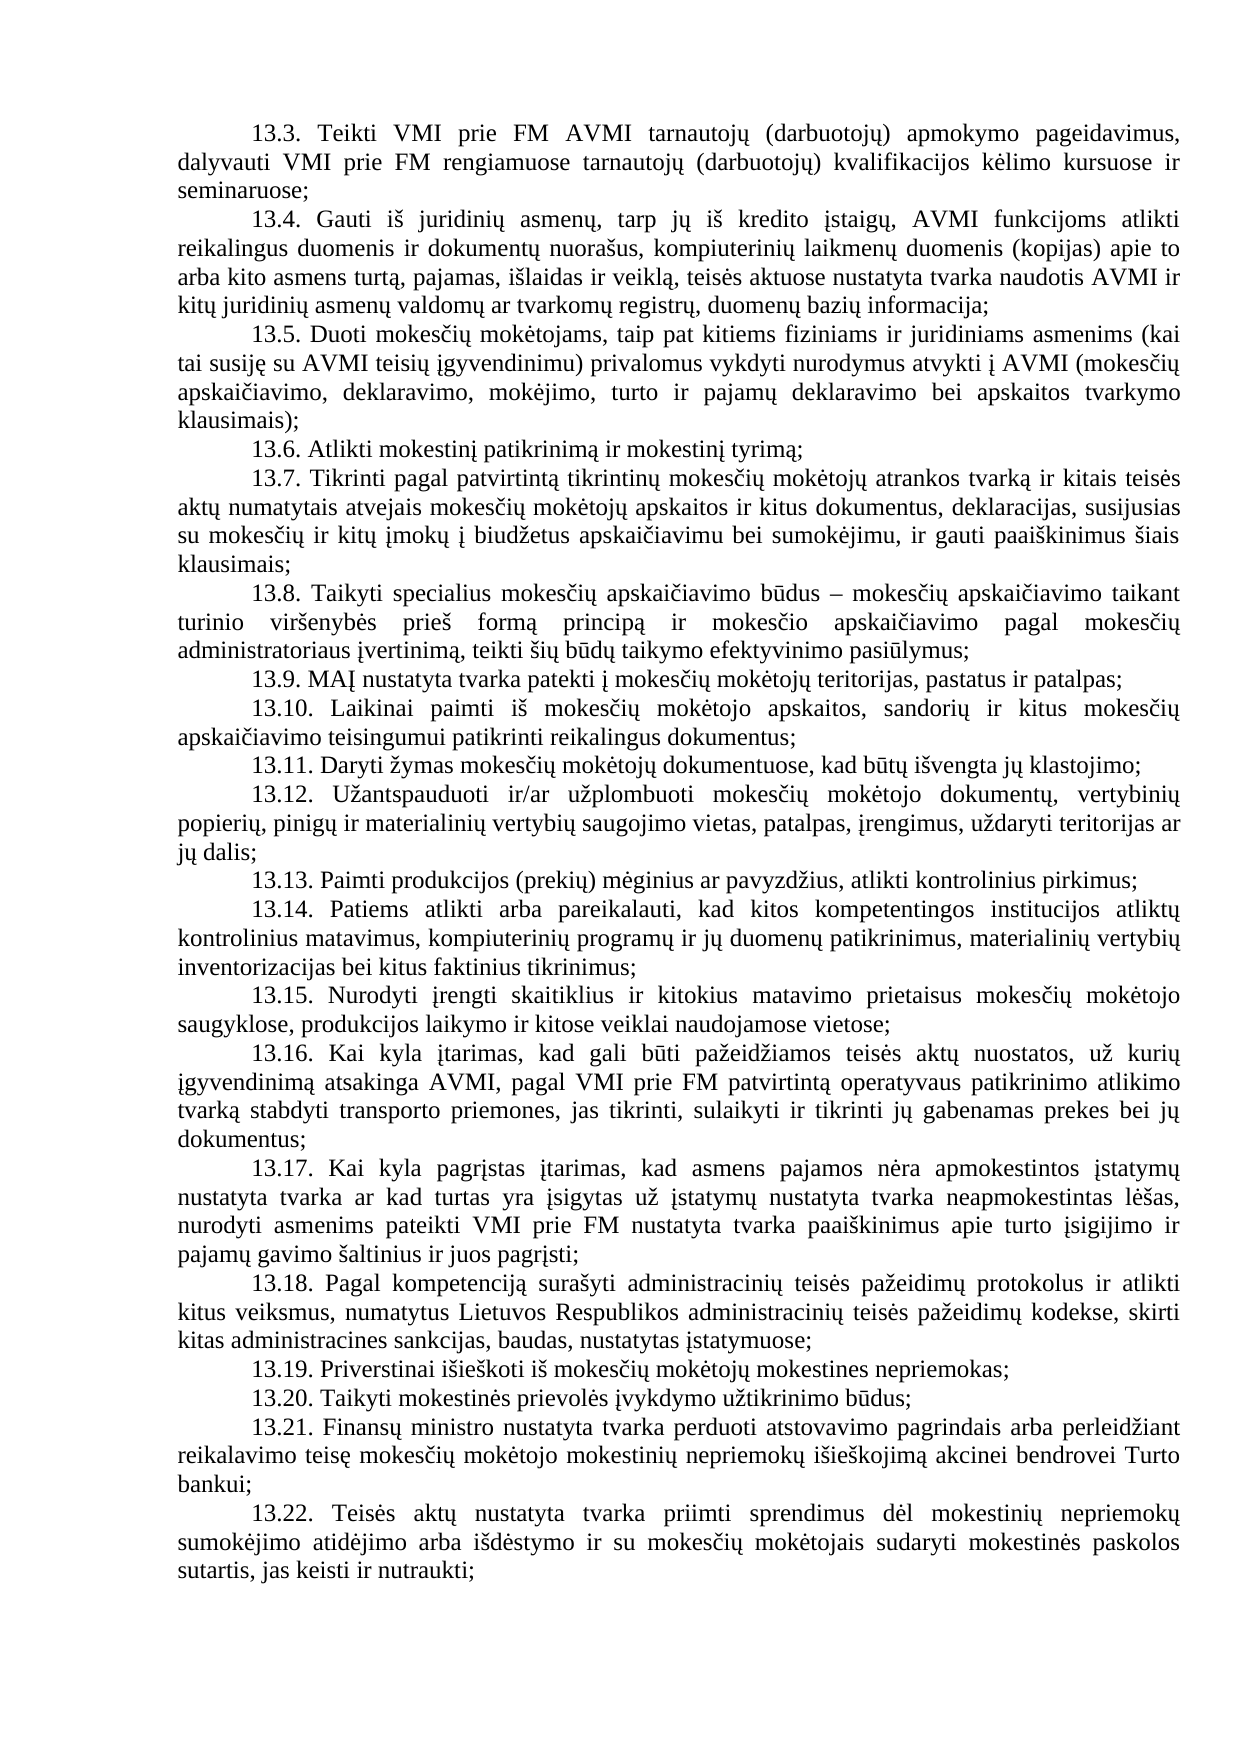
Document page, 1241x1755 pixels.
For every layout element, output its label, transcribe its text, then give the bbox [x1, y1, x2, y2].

text 13.17. Kai kyla pagrįstas įtarimas, kad asmens pajamos nėra apmokestintos įstatymų nustatyta tvarka ar kad turtas yra įsigytas už įstatymų nustatyta tvarka neapmokestintas lėšas, nurodyti asmenims pateikti VMI prie FM nustatyta tvarka paaiškinimus apie turto įsigijimo ir pajamų gavimo šaltinius ir juos pagrįsti; [177, 1153, 1181, 1268]
text 13.13. Paimti produkcijos (prekių) mėginius ar pavyzdžius, atlikti kontrolinius pirkimus; [177, 866, 1181, 894]
text 13.6. Atlikti mokestinį patikrinimą ir mokestinį tyrimą; [177, 434, 1181, 463]
text 13.3. Teikti VMI prie FM AVMI tarnautojų (darbuotojų) apmokymo pageidavimus, dalyvauti VMI prie FM rengiamuose tarnautojų (darbuotojų) kvalifikacijos kėlimo kursuose ir seminaruose; [177, 118, 1181, 204]
text 13.18. Pagal kompetenciją surašyti administracinių teisės pažeidimų protokolus ir atlikti kitus veiksmus, numatytus Lietuvos Respublikos administracinių teisės pažeidimų kodekse, skirti kitas administracines sankcijas, baudas, nustatytas įstatymuose; [177, 1268, 1181, 1354]
text 13.11. Daryti žymas mokesčių mokėtojų dokumentuose, kad būtų išvengta jų klastojimo; [177, 751, 1181, 779]
text 13.4. Gauti iš juridinių asmenų, tarp jų iš kredito įstaigų, AVMI funkcijoms atlikti reikalingus duomenis ir dokumentų nuorašus, kompiuterinių laikmenų duomenis (kopijas) apie to arba kito asmens turtą, pajamas, išlaidas ir veiklą, teisės aktuose nustatyta tvarka naudotis AVMI ir kitų juridinių asmenų valdomų ar tvarkomų registrų, duomenų bazių informacija; [177, 204, 1181, 319]
text 13.9. MAĮ nustatyta tvarka patekti į mokesčių mokėtojų teritorijas, pastatus ir patalpas; [177, 664, 1181, 693]
text 13.7. Tikrinti pagal patvirtintą tikrintinų mokesčių mokėtojų atrankos tvarką ir kitais teisės aktų numatytais atvejais mokesčių mokėtojų apskaitos ir kitus dokumentus, deklaracijas, susijusias su mokesčių ir kitų įmokų į biudžetus apskaičiavimu bei sumokėjimu, ir gauti paaiškinimus šiais klausimais; [177, 463, 1181, 578]
text 13.15. Nurodyti įrengti skaitiklius ir kitokius matavimo prietaisus mokesčių mokėtojo saugyklose, produkcijos laikymo ir kitose veiklai naudojamose vietose; [177, 981, 1181, 1038]
text 13.5. Duoti mokesčių mokėtojams, taip pat kitiems fiziniams ir juridiniams asmenims (kai tai susiję su AVMI teisių įgyvendinimu) privalomus vykdyti nurodymus atvykti į AVMI (mokesčių apskaičiavimo, deklaravimo, mokėjimo, turto ir pajamų deklaravimo bei apskaitos tvarkymo klausimais); [177, 319, 1181, 434]
text 13.12. Užantspauduoti ir/ar užplombuoti mokesčių mokėtojo dokumentų, vertybinių popierių, pinigų ir materialinių vertybių saugojimo vietas, patalpas, įrengimus, uždaryti teritorijas ar jų dalis; [177, 779, 1181, 866]
text 13.10. Laikinai paimti iš mokesčių mokėtojo apskaitos, sandorių ir kitus mokesčių apskaičiavimo teisingumui patikrinti reikalingus dokumentus; [177, 693, 1181, 751]
text 13.16. Kai kyla įtarimas, kad gali būti pažeidžiamos teisės aktų nuostatos, už kurių įgyvendinimą atsakinga AVMI, pagal VMI prie FM patvirtintą operatyvaus patikrinimo atlikimo tvarką stabdyti transporto priemones, jas tikrinti, sulaikyti ir tikrinti jų gabenamas prekes bei jų dokumentus; [177, 1038, 1181, 1153]
text 13.14. Patiems atlikti arba pareikalauti, kad kitos kompetentingos institucijos atliktų kontrolinius matavimus, kompiuterinių programų ir jų duomenų patikrinimus, materialinių vertybių inventorizacijas bei kitus faktinius tikrinimus; [177, 894, 1181, 981]
text 13.8. Taikyti specialius mokesčių apskaičiavimo būdus – mokesčių apskaičiavimo taikant turinio viršenybės prieš formą principą ir mokesčio apskaičiavimo pagal mokesčių administratoriaus įvertinimą, teikti šių būdų taikymo efektyvinimo pasiūlymus; [177, 578, 1181, 664]
text 13.22. Teisės aktų nustatyta tvarka priimti sprendimus dėl mokestinių nepriemokų sumokėjimo atidėjimo arba išdėstymo ir su mokesčių mokėtojais sudaryti mokestinės paskolos sutartis, jas keisti ir nutraukti; [177, 1498, 1181, 1584]
text 13.21. Finansų ministro nustatyta tvarka perduoti atstovavimo pagrindais arba perleidžiant reikalavimo teisę mokesčių mokėtojo mokestinių nepriemokų išieškojimą akcinei bendrovei Turto bankui; [177, 1412, 1181, 1498]
text 13.19. Priverstinai išieškoti iš mokesčių mokėtojų mokestines nepriemokas; [177, 1354, 1181, 1383]
text 13.20. Taikyti mokestinės prievolės įvykdymo užtikrinimo būdus; [177, 1383, 1181, 1412]
